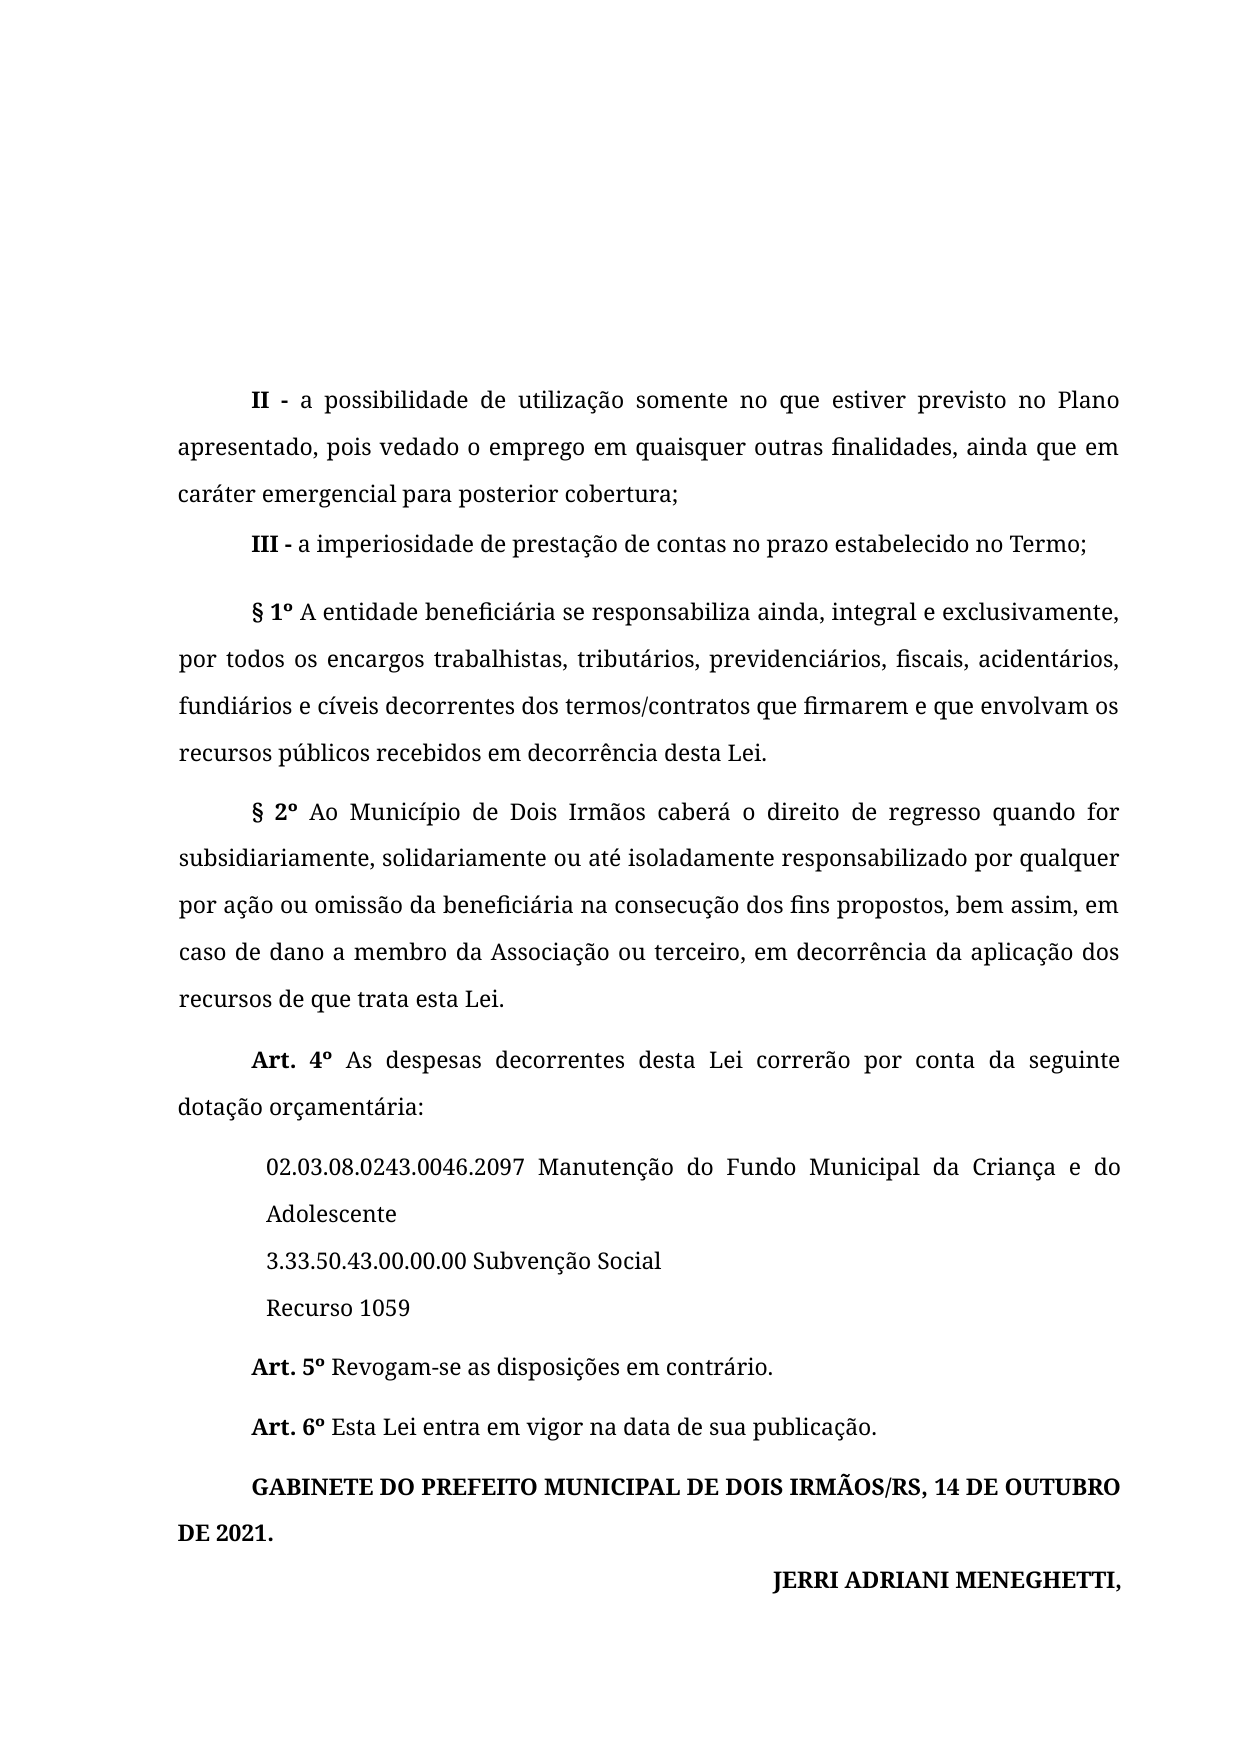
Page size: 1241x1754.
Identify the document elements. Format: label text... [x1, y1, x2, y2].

text 02.03.08.0243.0046.2097 Manutenção do Fundo Municipal da Criança e do Adolescente [266, 1151, 1122, 1229]
text Recurso 1059 [266, 1291, 1122, 1323]
text GABINETE DO PREFEITO MUNICIPAL DE DOIS IRMÃOS/RS, 14 DE OUTUBRO DE 2021. [177, 1471, 1122, 1549]
text III - a imperiosidade de prestação de contas no prazo estabelecido no Termo; [177, 528, 1120, 559]
text Art. 4º As despesas decorrentes desta Lei correrão por conta da seguinte dotação orçamentária: [177, 1044, 1122, 1122]
text § 1º A entidade beneficiária se responsabiliza ainda, integral e exclusivamente, por todos os encargos trabalhistas, tributários, previdenciários, fiscais, acidentários, fundiários e cíveis decorrentes dos termos/contratos que firmarem e que envolvam os recursos públicos recebidos em decorrência desta Lei. [179, 596, 1121, 768]
text II - a possibilidade de utilização somente no que estiver previsto no Plano apresentado, pois vedado o emprego em quaisquer outras finalidades, ainda que em caráter emergencial para posterior cobertura; [177, 384, 1120, 509]
text 3.33.50.43.00.00.00 Subvenção Social [266, 1244, 1122, 1276]
text § 2º Ao Município de Dois Irmãos caberá o direito de regresso quando for subsidiariamente, solidariamente ou até isoladamente responsabilizado por qualquer por ação ou omissão da beneficiária na consecução dos fins propostos, bem assim, em caso de dano a membro da Associação ou terceiro, em decorrência da aplicação dos recursos de que trata esta Lei. [179, 796, 1121, 1014]
text Art. 5º Revogam-se as disposições em contrário. [177, 1351, 1122, 1382]
text Art. 6º Esta Lei entra em vigor na data de sua publicação. [177, 1411, 1122, 1442]
text JERRI ADRIANI MENEGHETTI, [177, 1564, 1122, 1596]
